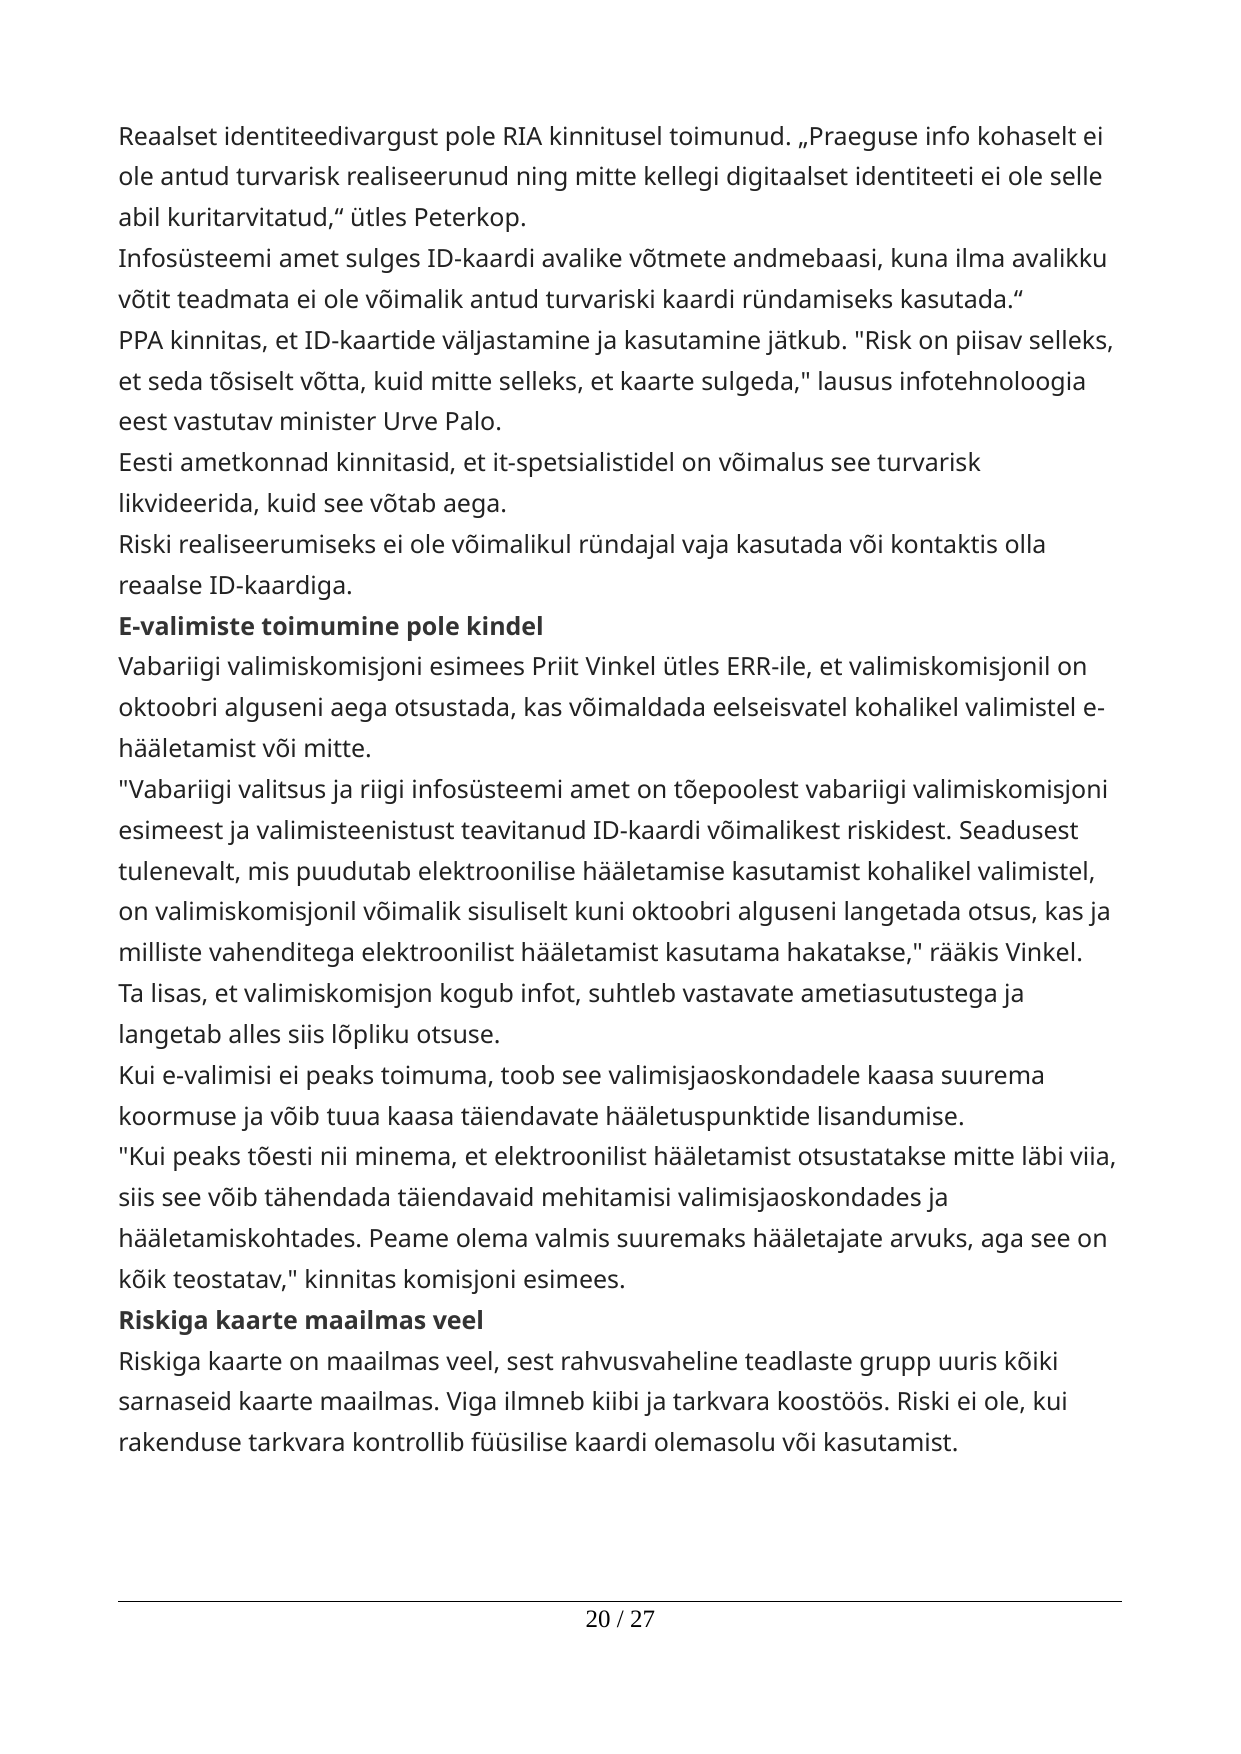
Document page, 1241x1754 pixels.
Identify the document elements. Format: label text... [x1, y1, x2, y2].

text PPA kinnitas, et ID-kaartide väljastamine ja kasutamine jätkub. "Risk on piisav selleks, et seda tõsiselt võtta, kuid mitte selleks, et kaarte sulgeda," lausus infotehnoloogia eest vastutav minister Urve Palo. [118, 322, 1122, 438]
text E-valimiste toimumine pole kindel [118, 608, 1122, 642]
text "Kui peaks tõesti nii minema, et elektroonilist hääletamist otsustatakse mitte läbi viia, siis see võib tähendada täiendavaid mehitamisi valimisjaoskondades ja hääletamiskohtades. Peame olema valmis suuremaks hääletajate arvuks, aga see on kõik teostatav," kinnitas komisjoni esimees. [118, 1139, 1122, 1296]
text Riskiga kaarte maailmas veel [118, 1302, 1122, 1336]
text Infosüsteemi amet sulges ID-kaardi avalike võtmete andmebaasi, kuna ilma avalikku võtit teadmata ei ole võimalik antud turvariski kaardi ründamiseks kasutada.“ [118, 241, 1122, 316]
text Riski realiseerumiseks ei ole võimalikul ründajal vaja kasutada või kontaktis olla reaalse ID-kaardiga. [118, 526, 1122, 601]
text Eesti ametkonnad kinnitasid, et it-spetsialistidel on võimalus see turvarisk likvideerida, kuid see võtab aega. [118, 445, 1122, 520]
text Ta lisas, et valimiskomisjon kogub infot, suhtleb vastavate ametiasutustega ja langetab alles siis lõpliku otsuse. [118, 976, 1122, 1051]
text Vabariigi valimiskomisjoni esimees Priit Vinkel ütles ERR-ile, et valimiskomisjonil on oktoobri alguseni aega otsustada, kas võimaldada eelseisvatel kohalikel valimistel e-hääletamist või mitte. [118, 649, 1122, 765]
text "Vabariigi valitsus ja riigi infosüsteemi amet on tõepoolest vabariigi valimiskomisjoni esimeest ja valimisteenistust teavitanud ID-kaardi võimalikest riskidest. Seadusest tulenevalt, mis puudutab elektroonilise hääletamise kasutamist kohalikel valimistel, on valimiskomisjonil võimalik sisuliselt kuni oktoobri alguseni langetada otsus, kas ja milliste vahenditega elektroonilist hääletamist kasutama hakatakse," rääkis Vinkel. [118, 771, 1122, 969]
text Kui e-valimisi ei peaks toimuma, toob see valimisjaoskondadele kaasa suurema koormuse ja võib tuua kaasa täiendavate hääletuspunktide lisandumise. [118, 1057, 1122, 1132]
text Reaalset identiteedivargust pole RIA kinnitusel toimunud. „Praeguse info kohaselt ei ole antud turvarisk realiseerunud ning mitte kellegi digitaalset identiteeti ei ole selle abil kuritarvitatud,“ ütles Peterkop. [118, 118, 1122, 234]
text Riskiga kaarte on maailmas veel, sest rahvusvaheline teadlaste grupp uuris kõiki sarnaseid kaarte maailmas. Viga ilmneb kiibi ja tarkvara koostöös. Riski ei ole, kui rakenduse tarkvara kontrollib füüsilise kaardi olemasolu või kasutamist. [118, 1343, 1122, 1459]
